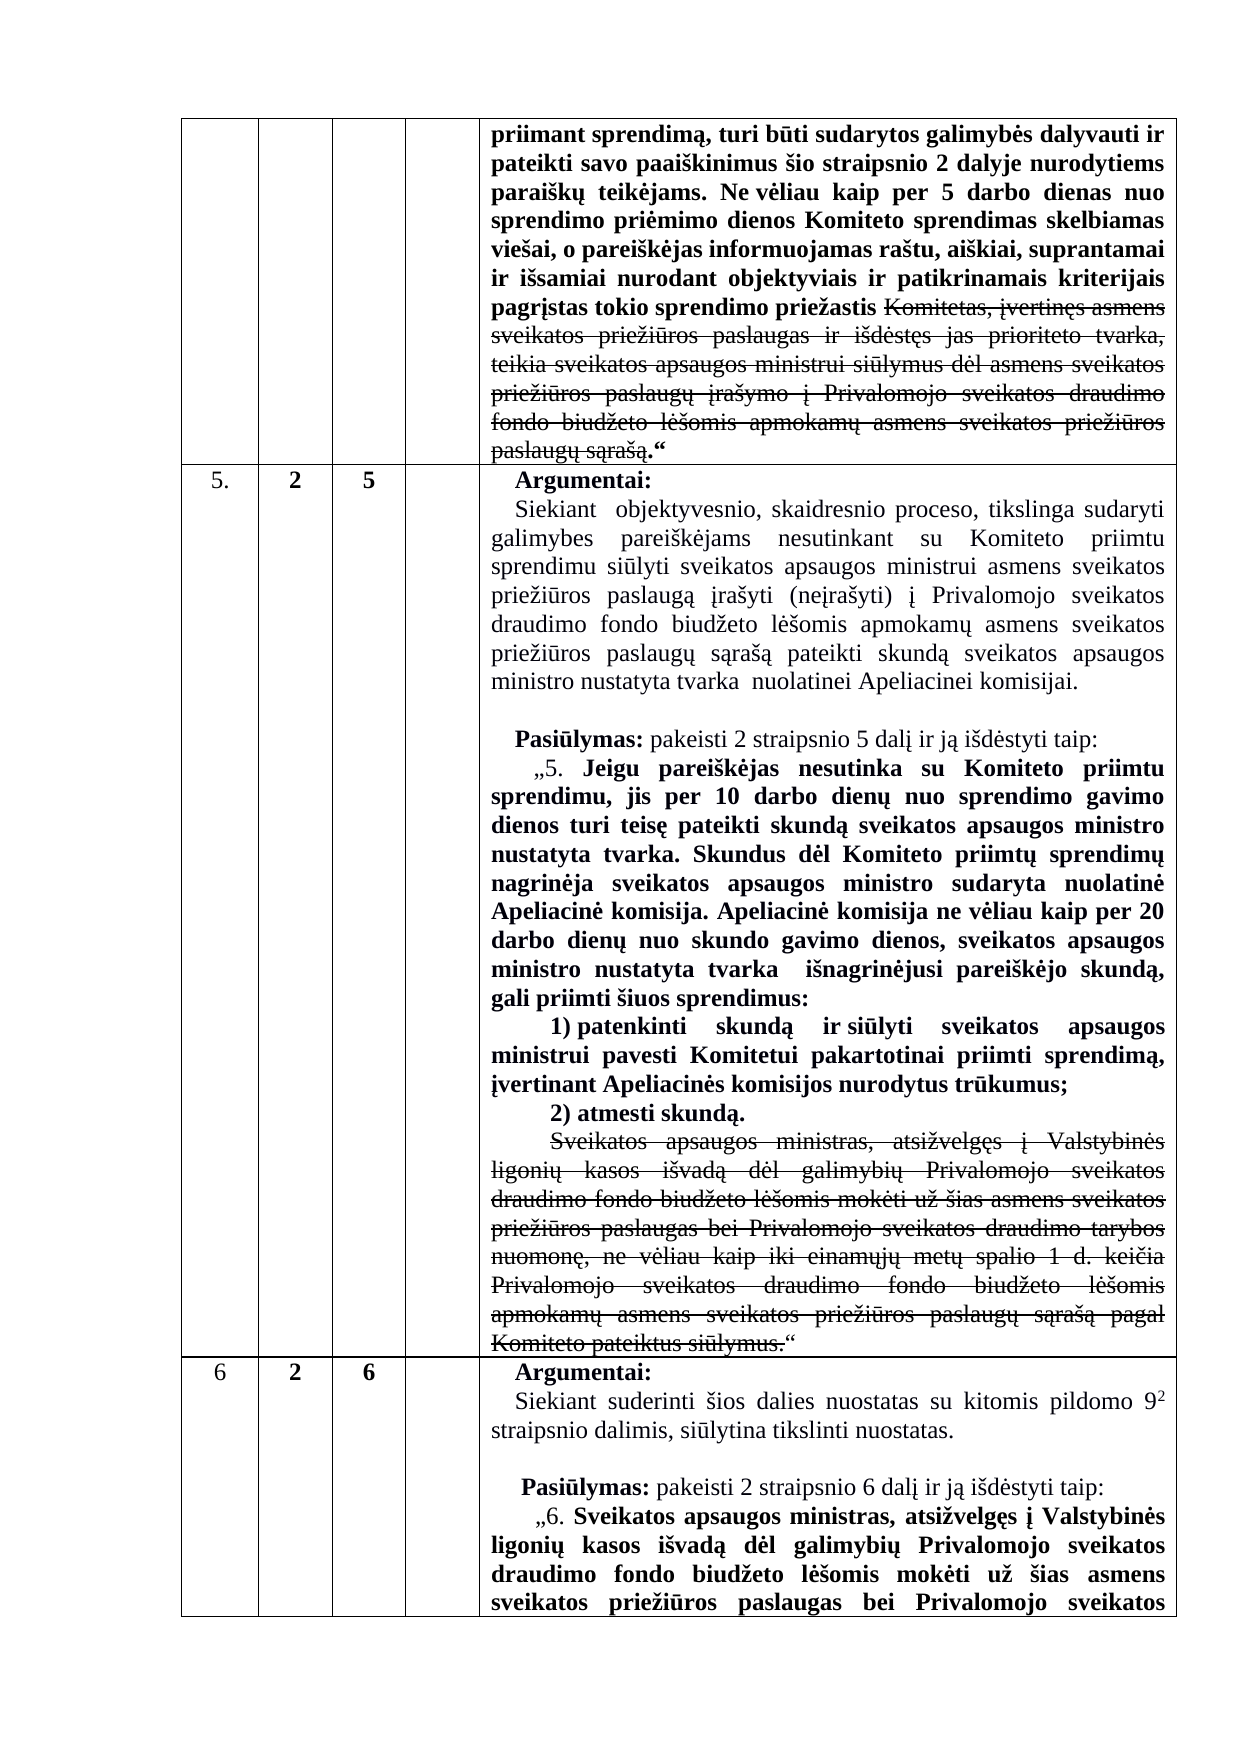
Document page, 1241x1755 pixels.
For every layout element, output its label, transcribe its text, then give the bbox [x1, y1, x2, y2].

table_cell Argumentai: Siekiant objektyvesnio, skaidresnio proceso, tikslinga sudaryti galimybes pareiškėjams nesutinkant su Komiteto priimtu sprendimu siūlyti sveikatos apsaugos ministrui asmens sveikatos priežiūros paslaugą įrašyti (neįrašyti) į Privalomojo sveikatos draudimo fondo biudžeto lėšomis apmokamų asmens sveikatos priežiūros paslaugų sąrašą pateikti skundą sveikatos apsaugos ministro nustatyta tvarka nuolatinei Apeliacinei komisijai. Pasiūlymas: pakeisti 2 straipsnio 5 dalį ir ją išdėstyti taip: „5. Jeigu pareiškėjas nesutinka su Komiteto priimtu sprendimu, jis per 10 darbo dienų nuo sprendimo gavimo dienos turi teisę pateikti skundą sveikatos apsaugos ministro nustatyta tvarka. Skundus dėl Komiteto priimtų sprendimų nagrinėja sveikatos apsaugos ministro sudaryta nuolatinė Apeliacinė komisija. Apeliacinė komisija ne vėliau kaip per 20 darbo dienų nuo skundo gavimo dienos, sveikatos apsaugos ministro nustatyta tvarka išnagrinėjusi pareiškėjo skundą, gali priimti šiuos sprendimus: 1) patenkinti skundą ir siūlyti sveikatos apsaugos ministrui pavesti Komitetui pakartotinai priimti sprendimą, įvertinant Apeliacinės komisijos nurodytus trūkumus; 2) atmesti skundą. Sveikatos apsaugos ministras, atsižvelgęs į Valstybinės ligonių kasos išvadą dėl galimybių Privalomojo sveikatos draudimo fondo biudžeto lėšomis mokėti už šias asmens sveikatos priežiūros paslaugas bei Privalomojo sveikatos draudimo tarybos nuomonę, ne vėliau kaip iki einamųjų metų spalio 1 d. keičia Privalomojo sveikatos draudimo fondo biudžeto lėšomis apmokamų asmens sveikatos priežiūros paslaugų sąrašą pagal Komiteto pateiktus siūlymus.“ [480, 465, 1176, 1356]
table_cell 2 [259, 1358, 332, 1616]
table_cell Argumentai: Siekiant suderinti šios dalies nuostatas su kitomis pildomo 92 straipsnio dalimis, siūlytina tikslinti nuostatas. Pasiūlymas: pakeisti 2 straipsnio 6 dalį ir ją išdėstyti taip: „6. Sveikatos apsaugos ministras, atsižvelgęs į Valstybinės ligonių kasos išvadą dėl galimybių Privalomojo sveikatos draudimo fondo biudžeto lėšomis mokėti už šias asmens sveikatos priežiūros paslaugas bei Privalomojo sveikatos [480, 1358, 1176, 1616]
table_cell 2 [259, 465, 332, 1356]
table_cell 6 [333, 1358, 405, 1616]
table_cell [406, 119, 479, 464]
table_cell 5. [182, 465, 258, 1356]
table_cell 5 [333, 465, 405, 1356]
table_cell [406, 465, 479, 1356]
table_cell [406, 1358, 479, 1616]
table_cell priimant sprendimą, turi būti sudarytos galimybės dalyvauti ir pateikti savo paaiškinimus šio straipsnio 2 dalyje nurodytiems paraiškų teikėjams. Ne vėliau kaip per 5 darbo dienas nuo sprendimo priėmimo dienos Komiteto sprendimas skelbiamas viešai, o pareiškėjas informuojamas raštu, aiškiai, suprantamai ir išsamiai nurodant objektyviais ir patikrinamais kriterijais pagrįstas tokio sprendimo priežastis Komitetas, įvertinęs asmens sveikatos priežiūros paslaugas ir išdėstęs jas prioriteto tvarka, teikia sveikatos apsaugos ministrui siūlymus dėl asmens sveikatos priežiūros paslaugų įrašymo į Privalomojo sveikatos draudimo fondo biudžeto lėšomis apmokamų asmens sveikatos priežiūros paslaugų sąrašą.“ [480, 119, 1176, 464]
table_cell 6 [182, 1358, 258, 1616]
table_cell [333, 119, 405, 464]
table_cell [182, 119, 258, 464]
table_cell [259, 119, 332, 464]
